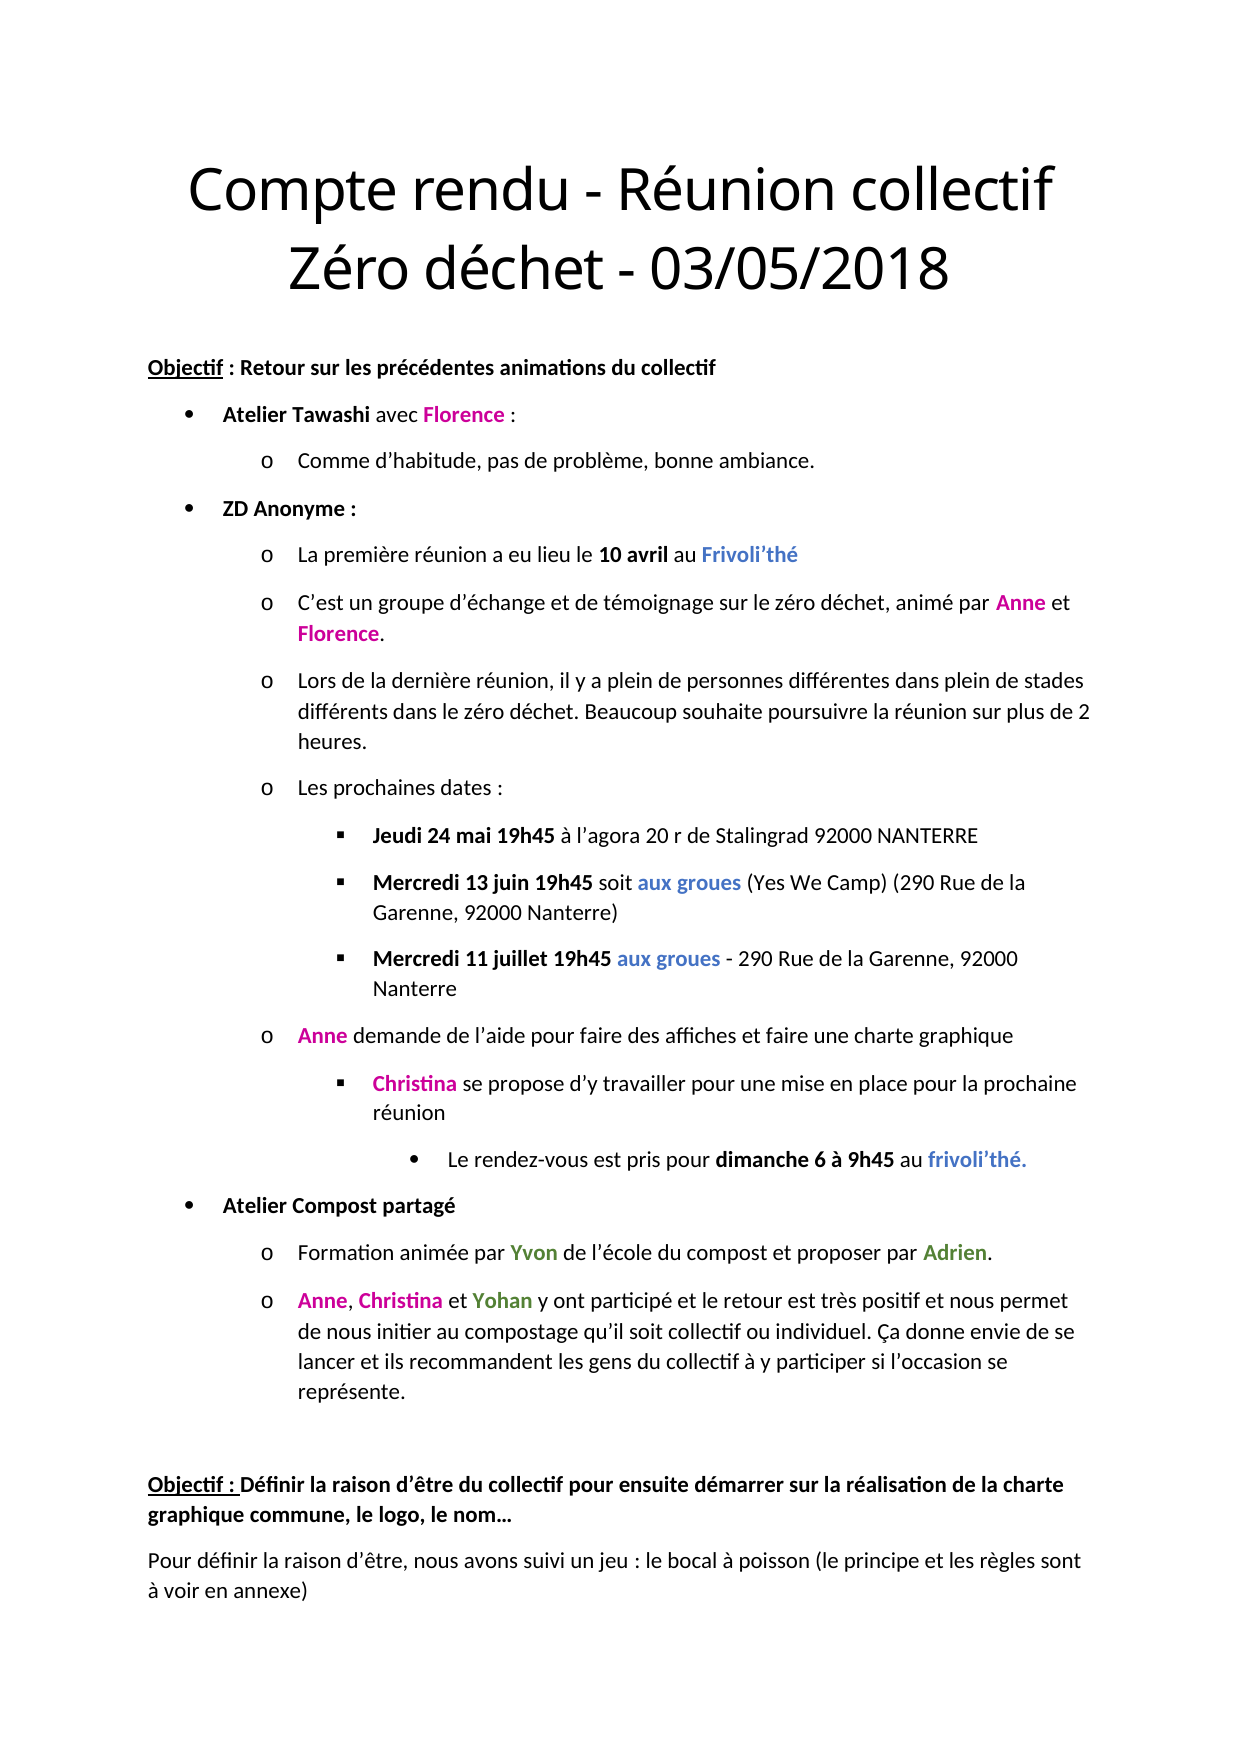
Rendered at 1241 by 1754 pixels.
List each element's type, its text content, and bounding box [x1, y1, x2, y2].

list ZD Anonyme : [185, 494, 1093, 522]
list Le rendez-vous est pris pour dimanche 6 à 9h45 au frivoli’thé. [410, 1145, 1093, 1173]
list Les prochaines dates : [260, 773, 1093, 803]
list Anne, Christina et Yohan y ont participé et le retour est très positif et nous permet de nous initier au compostage qu’il soit collectif ou individuel. Ça donne envie de se lancer et ils recommandent les gens du collectif à y participer si l’occasion se représente. [260, 1286, 1093, 1405]
list Mercredi 13 juin 19h45 soit aux groues (Yes We Camp) (290 Rue de la Garenne, 92000 Nanterre) [335, 868, 1093, 926]
text Compte rendu - Réunion collectif Zéro déchet - 03/05/2018 [148, 148, 1093, 307]
list La première réunion a eu lieu le 10 avril au Frivoli’thé [260, 541, 1093, 570]
list Christina se propose d’y travailler pour une mise en place pour la prochaine réunion [335, 1069, 1093, 1127]
text Objectif : Retour sur les précédentes animations du collectif [148, 353, 1093, 381]
text Objectif : Définir la raison d’être du collectif pour ensuite démarrer sur la réalisation de la charte graphique commune, le logo, le nom… [148, 1470, 1093, 1528]
list Lors de la dernière réunion, il y a plein de personnes différentes dans plein de stades différents dans le zéro déchet. Beaucoup souhaite poursuivre la réunion sur plus de 2 heures. [260, 666, 1093, 755]
text Pour définir la raison d’être, nous avons suivi un jeu : le bocal à poisson (le principe et les règles sont à voir en annexe) [148, 1546, 1093, 1604]
list Atelier Tawashi avec Florence : [185, 400, 1093, 428]
list Anne demande de l’aide pour faire des affiches et faire une charte graphique [260, 1021, 1093, 1050]
list Comme d’habitude, pas de problème, bonne ambiance. [260, 446, 1093, 475]
list C’est un groupe d’échange et de témoignage sur le zéro déchet, animé par Anne et Florence. [260, 588, 1093, 647]
list Formation animée par Yvon de l’école du compost et proposer par Adrien. [260, 1238, 1093, 1267]
list Mercredi 11 juillet 19h45 aux groues - 290 Rue de la Garenne, 92000 Nanterre [335, 944, 1093, 1002]
list Jeudi 24 mai 19h45 à l’agora 20 r de Stalingrad 92000 NANTERRE [335, 821, 1093, 849]
list Atelier Compost partagé [185, 1192, 1093, 1220]
